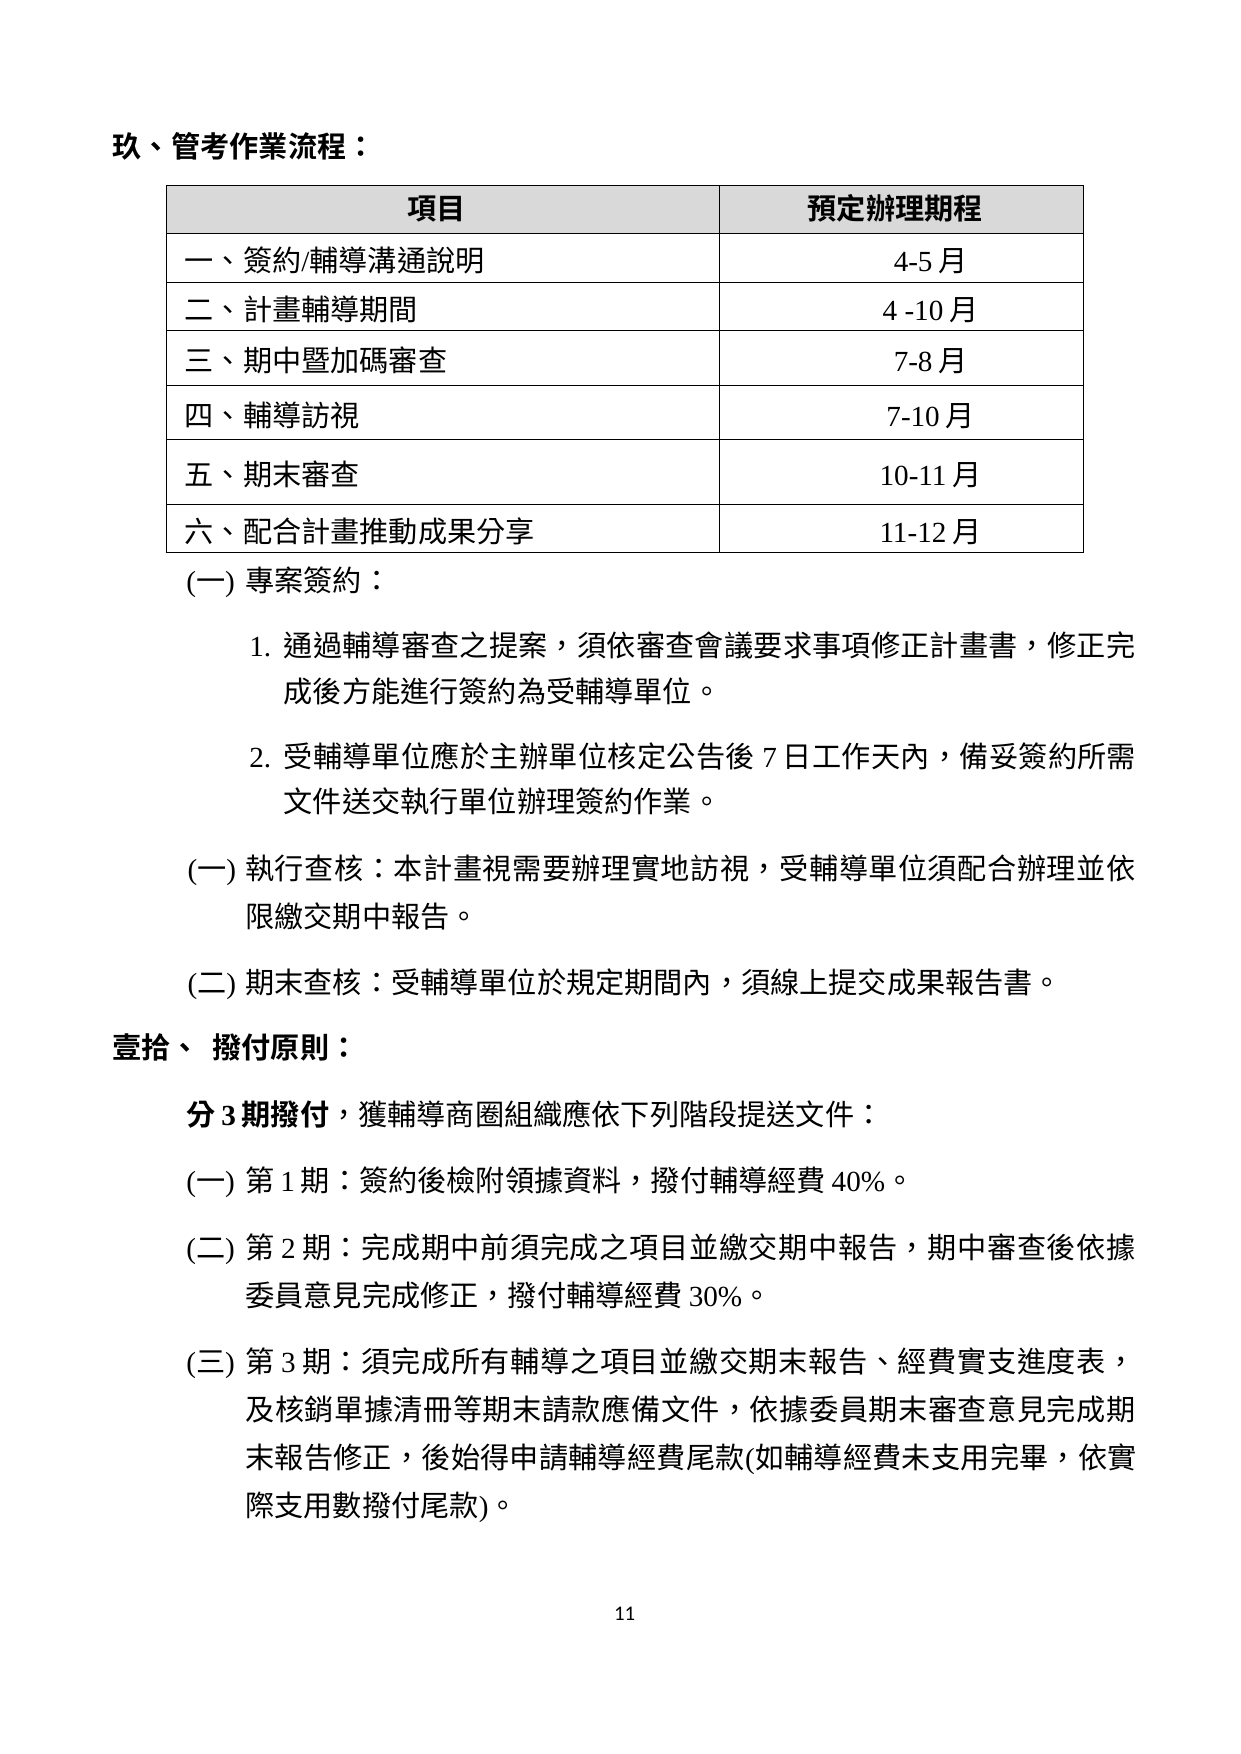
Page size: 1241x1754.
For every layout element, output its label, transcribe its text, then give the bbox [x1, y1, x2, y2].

table_cell 期末審查 [167, 440, 719, 504]
list 第1期：簽約後檢附領據資料，撥付輔導經費40%。 [186, 1153, 1137, 1201]
table_cell 10-11月 [720, 440, 1083, 504]
table_cell 期中暨加碼審查 [167, 331, 719, 385]
list 受輔導單位應於主辦單位核定公告後7日工作天內，備妥簽約所需文件送交執行單位辦理簽約作業。 [249, 730, 1137, 822]
table_cell 4-5月 [720, 234, 1083, 282]
list 通過輔導審查之提案，須依審查會議要求事項修正計畫書，修正完成後方能進行簽約為受輔導單位。 [249, 620, 1137, 712]
table_cell 11-12月 [720, 505, 1083, 552]
table_header 項目 [167, 186, 719, 233]
list 第3期：須完成所有輔導之項目並繳交期末報告、經費實支進度表，及核銷單據清冊等期末請款應備文件，依據委員期末審查意見完成期末報告修正，後始得申請輔導經費尾款(如輔導經費未支用完畢，依實際支用數撥付尾款)。 [186, 1334, 1137, 1526]
list 執行查核：本計畫視需要辦理實地訪視，受輔導單位須配合辦理並依限繳交期中報告。 [187, 841, 1137, 937]
list 分3期撥付，獲輔導商圈組織應依下列階段提送文件： [186, 1087, 1137, 1134]
table_cell 輔導訪視 [167, 386, 719, 439]
table_cell 簽約/輔導溝通說明 [167, 234, 719, 282]
list 管考作業流程： [112, 120, 1137, 166]
table_cell 7-10月 [720, 386, 1083, 439]
list 專案簽約： [186, 553, 1137, 601]
list 撥付原則： [112, 1022, 1137, 1068]
table_cell 7-8月 [720, 331, 1083, 385]
table_cell 計畫輔導期間 [167, 283, 719, 330]
list 期末查核：受輔導單位於規定期間內，須線上提交成果報告書。 [187, 955, 1137, 1003]
table_header 預定辦理期程 [720, 186, 1083, 233]
table_cell 配合計畫推動成果分享 [167, 505, 719, 552]
list 第2期：完成期中前須完成之項目並繳交期中報告，期中審查後依據委員意見完成修正，撥付輔導經費30%。 [186, 1220, 1137, 1316]
table_cell 4 -10月 [720, 283, 1083, 330]
